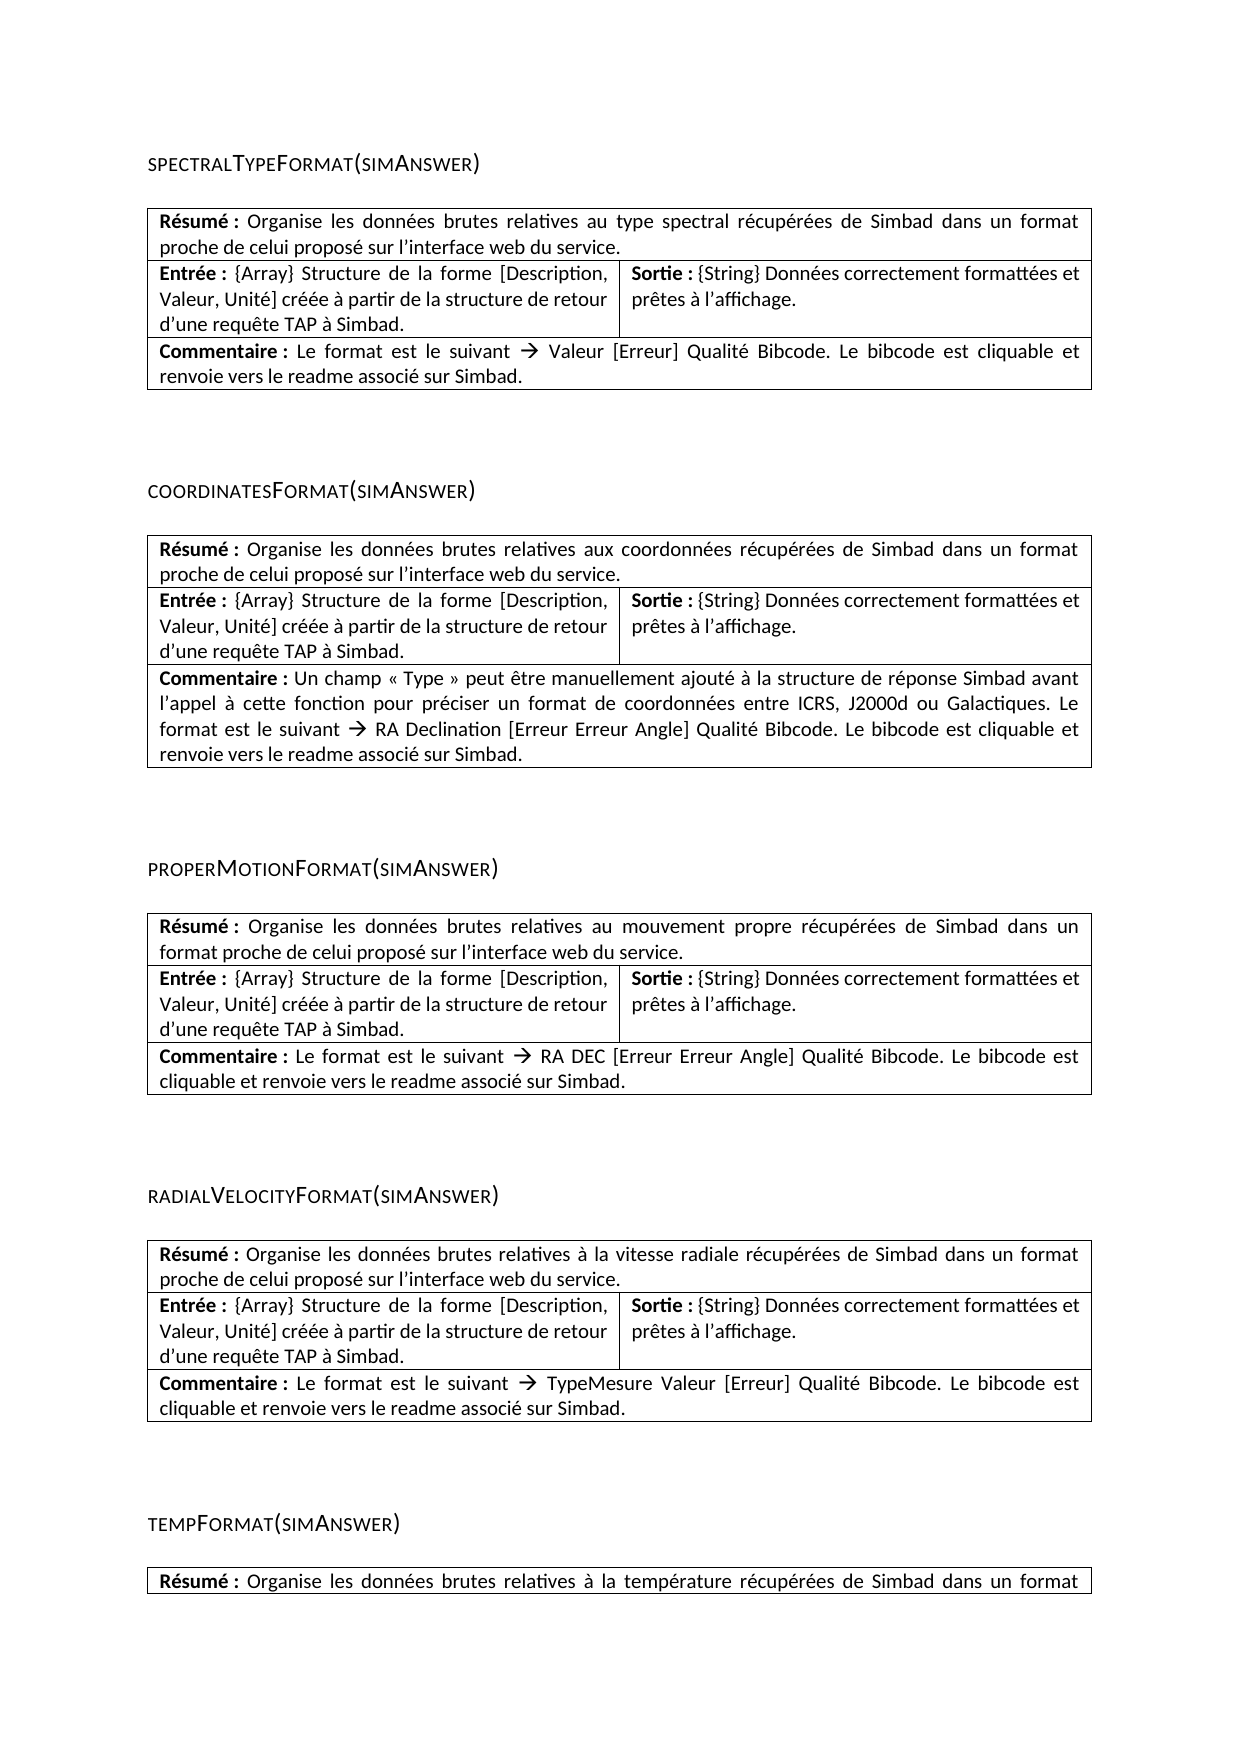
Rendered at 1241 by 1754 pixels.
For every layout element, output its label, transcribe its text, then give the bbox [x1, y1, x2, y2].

table_header Résumé : Organise les données brutes relatives à la vitesse radiale récupérées de Simbad dans un format proche de celui proposé sur l’interface web du service. [148, 1241, 1091, 1292]
table_cell Sortie : {String} Données correctement formattées et prêtes à l’affichage. [620, 1293, 1091, 1369]
table_header Résumé : Organise les données brutes relatives au type spectral récupérées de Simbad dans un format proche de celui proposé sur l’interface web du service. [148, 209, 1091, 259]
table_cell Entrée : {Array} Structure de la forme [Description, Valeur, Unité] créée à partir de la structure de retour d’une requête TAP à Simbad. [148, 588, 619, 664]
table_cell Sortie : {String} Données correctement formattées et prêtes à l’affichage. [620, 966, 1091, 1042]
table_cell Sortie : {String} Données correctement formattées et prêtes à l’affichage. [620, 588, 1091, 664]
table_header Résumé : Organise les données brutes relatives aux coordonnées récupérées de Simbad dans un format proche de celui proposé sur l’interface web du service. [148, 536, 1091, 587]
table_cell Commentaire : Le format est le suivant  RA DEC [Erreur Erreur Angle] Qualité Bibcode. Le bibcode est cliquable et renvoie vers le readme associé sur Simbad. [148, 1043, 1091, 1094]
subtitle tempFormat(simAnswer) [148, 1507, 1093, 1537]
table_header Résumé : Organise les données brutes relatives à la température récupérées de Simbad dans un format [148, 1568, 1091, 1593]
table_cell Sortie : {String} Données correctement formattées et prêtes à l’affichage. [620, 261, 1091, 337]
table_cell Commentaire : Un champ « Type » peut être manuellement ajouté à la structure de réponse Simbad avant l’appel à cette fonction pour préciser un format de coordonnées entre ICRS, J2000d ou Galactiques. Le format est le suivant  RA Declination [Erreur Erreur Angle] Qualité Bibcode. Le bibcode est cliquable et renvoie vers le readme associé sur Simbad. [148, 665, 1091, 767]
subtitle coordinatesFormat(simAnswer) [148, 475, 1093, 505]
table_cell Commentaire : Le format est le suivant  Valeur [Erreur] Qualité Bibcode. Le bibcode est cliquable et renvoie vers le readme associé sur Simbad. [148, 338, 1091, 389]
subtitle properMotionFormat(simAnswer) [148, 853, 1093, 883]
table_cell Entrée : {Array} Structure de la forme [Description, Valeur, Unité] créée à partir de la structure de retour d’une requête TAP à Simbad. [148, 261, 619, 337]
table_cell Entrée : {Array} Structure de la forme [Description, Valeur, Unité] créée à partir de la structure de retour d’une requête TAP à Simbad. [148, 1293, 619, 1369]
table_header Résumé : Organise les données brutes relatives au mouvement propre récupérées de Simbad dans un format proche de celui proposé sur l’interface web du service. [148, 914, 1091, 964]
subtitle spectralTypeFormat(simAnswer) [148, 148, 1093, 178]
table_cell Entrée : {Array} Structure de la forme [Description, Valeur, Unité] créée à partir de la structure de retour d’une requête TAP à Simbad. [148, 966, 619, 1042]
subtitle radialVelocityFormat(simAnswer) [148, 1180, 1093, 1210]
table_cell Commentaire : Le format est le suivant  TypeMesure Valeur [Erreur] Qualité Bibcode. Le bibcode est cliquable et renvoie vers le readme associé sur Simbad. [148, 1370, 1091, 1421]
